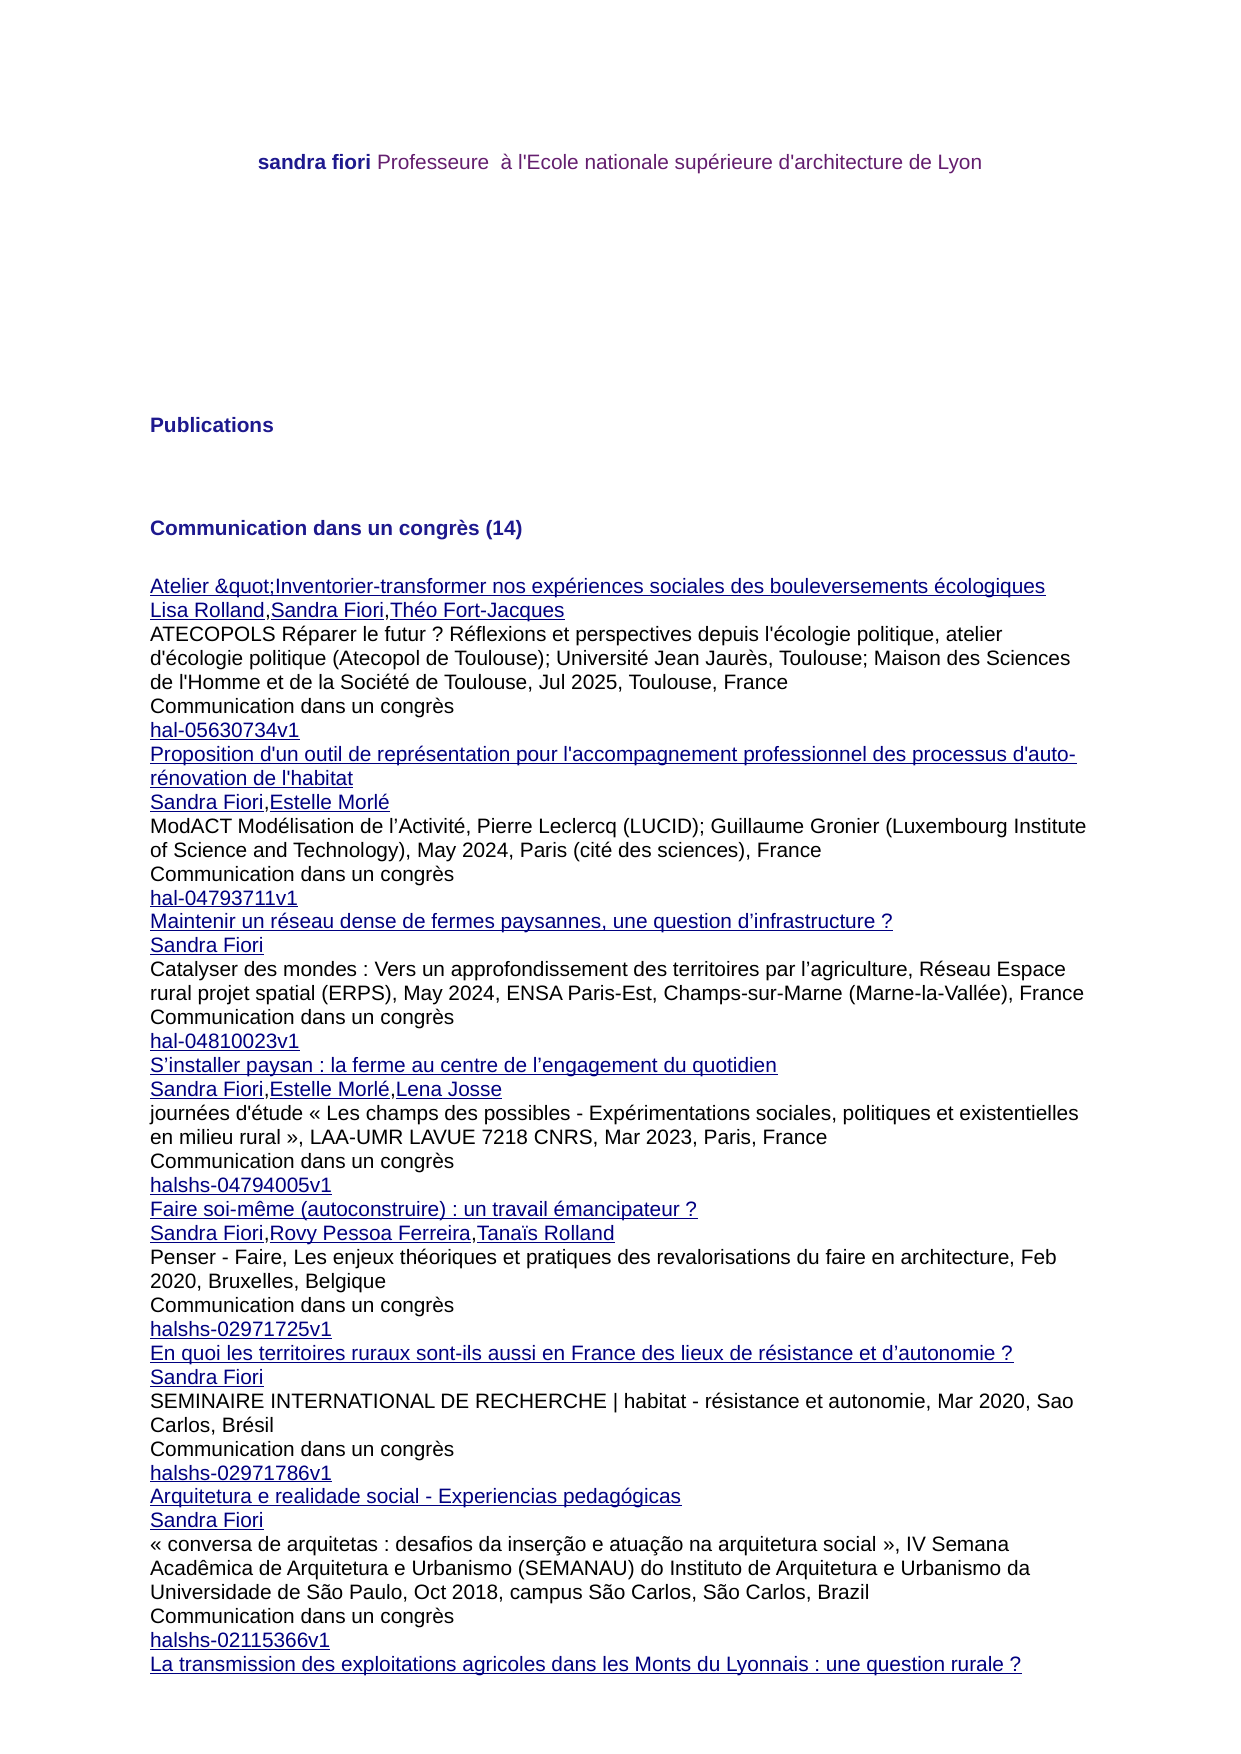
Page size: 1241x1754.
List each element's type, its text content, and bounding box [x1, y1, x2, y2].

subtitle Communication dans un congrès (14) [150, 516, 1090, 539]
subtitle Publications [150, 412, 1090, 436]
table_cell En quoi les territoires ruraux sont-ils aussi en France des lieux de résistance et d’autonomie ? Sandra Fiori SEMINAIRE INTERNATIONAL DE RECHERCHE | habitat - résistance et autonomie, Mar 2020, Sao Carlos, Brésil Communication dans un congrès halshs-02971786v1 [150, 1341, 1090, 1484]
table_cell La transmission des exploitations agricoles dans les Monts du Lyonnais : une question rurale ? [150, 1652, 1090, 1676]
subtitle sandra fiori Professeure à l'Ecole nationale supérieure d'architecture de Lyon [150, 150, 1090, 174]
table_header Atelier &quot;Inventorier-transformer nos expériences sociales des bouleversements écologiques Lisa Rolland,Sandra Fiori,Théo Fort-Jacques ATECOPOLS Réparer le futur ? Réflexions et perspectives depuis l'écologie politique, atelier d'écologie politique (Atecopol de Toulouse); Université Jean Jaurès, Toulouse; Maison des Sciences de l'Homme et de la Société de Toulouse, Jul 2025, Toulouse, France Communication dans un congrès hal-05630734v1 [150, 574, 1090, 742]
table_cell Proposition d'un outil de représentation pour l'accompagnement professionnel des processus d'auto-rénovation de l'habitat Sandra Fiori,Estelle Morlé ModACT Modélisation de l’Activité, Pierre Leclercq (LUCID); Guillaume Gronier (Luxembourg Institute of Science and Technology), May 2024, Paris (cité des sciences), France Communication dans un congrès hal-04793711v1 [150, 742, 1090, 909]
table_cell Arquitetura e realidade social - Experiencias pedagógicas Sandra Fiori « conversa de arquitetas : desafios da inserção e atuação na arquitetura social », IV Semana Acadêmica de Arquitetura e Urbanismo (SEMANAU) do Instituto de Arquitetura e Urbanismo da Universidade de São Paulo, Oct 2018, campus São Carlos, São Carlos, Brazil Communication dans un congrès halshs-02115366v1 [150, 1484, 1090, 1652]
table_cell S’installer paysan : la ferme au centre de l’engagement du quotidien Sandra Fiori,Estelle Morlé,Lena Josse journées d'étude « Les champs des possibles - Expérimentations sociales, politiques et existentielles en milieu rural », LAA-UMR LAVUE 7218 CNRS, Mar 2023, Paris, France Communication dans un congrès halshs-04794005v1 [150, 1053, 1090, 1197]
table_cell Maintenir un réseau dense de fermes paysannes, une question d’infrastructure ? Sandra Fiori Catalyser des mondes : Vers un approfondissement des territoires par l’agriculture, Réseau Espace rural projet spatial (ERPS), May 2024, ENSA Paris-Est, Champs-sur-Marne (Marne-la-Vallée), France Communication dans un congrès hal-04810023v1 [150, 909, 1090, 1053]
table_cell Faire soi-même (autoconstruire) : un travail émancipateur ? Sandra Fiori,Rovy Pessoa Ferreira,Tanaïs Rolland Penser - Faire, Les enjeux théoriques et pratiques des revalorisations du faire en architecture, Feb 2020, Bruxelles, Belgique Communication dans un congrès halshs-02971725v1 [150, 1197, 1090, 1341]
